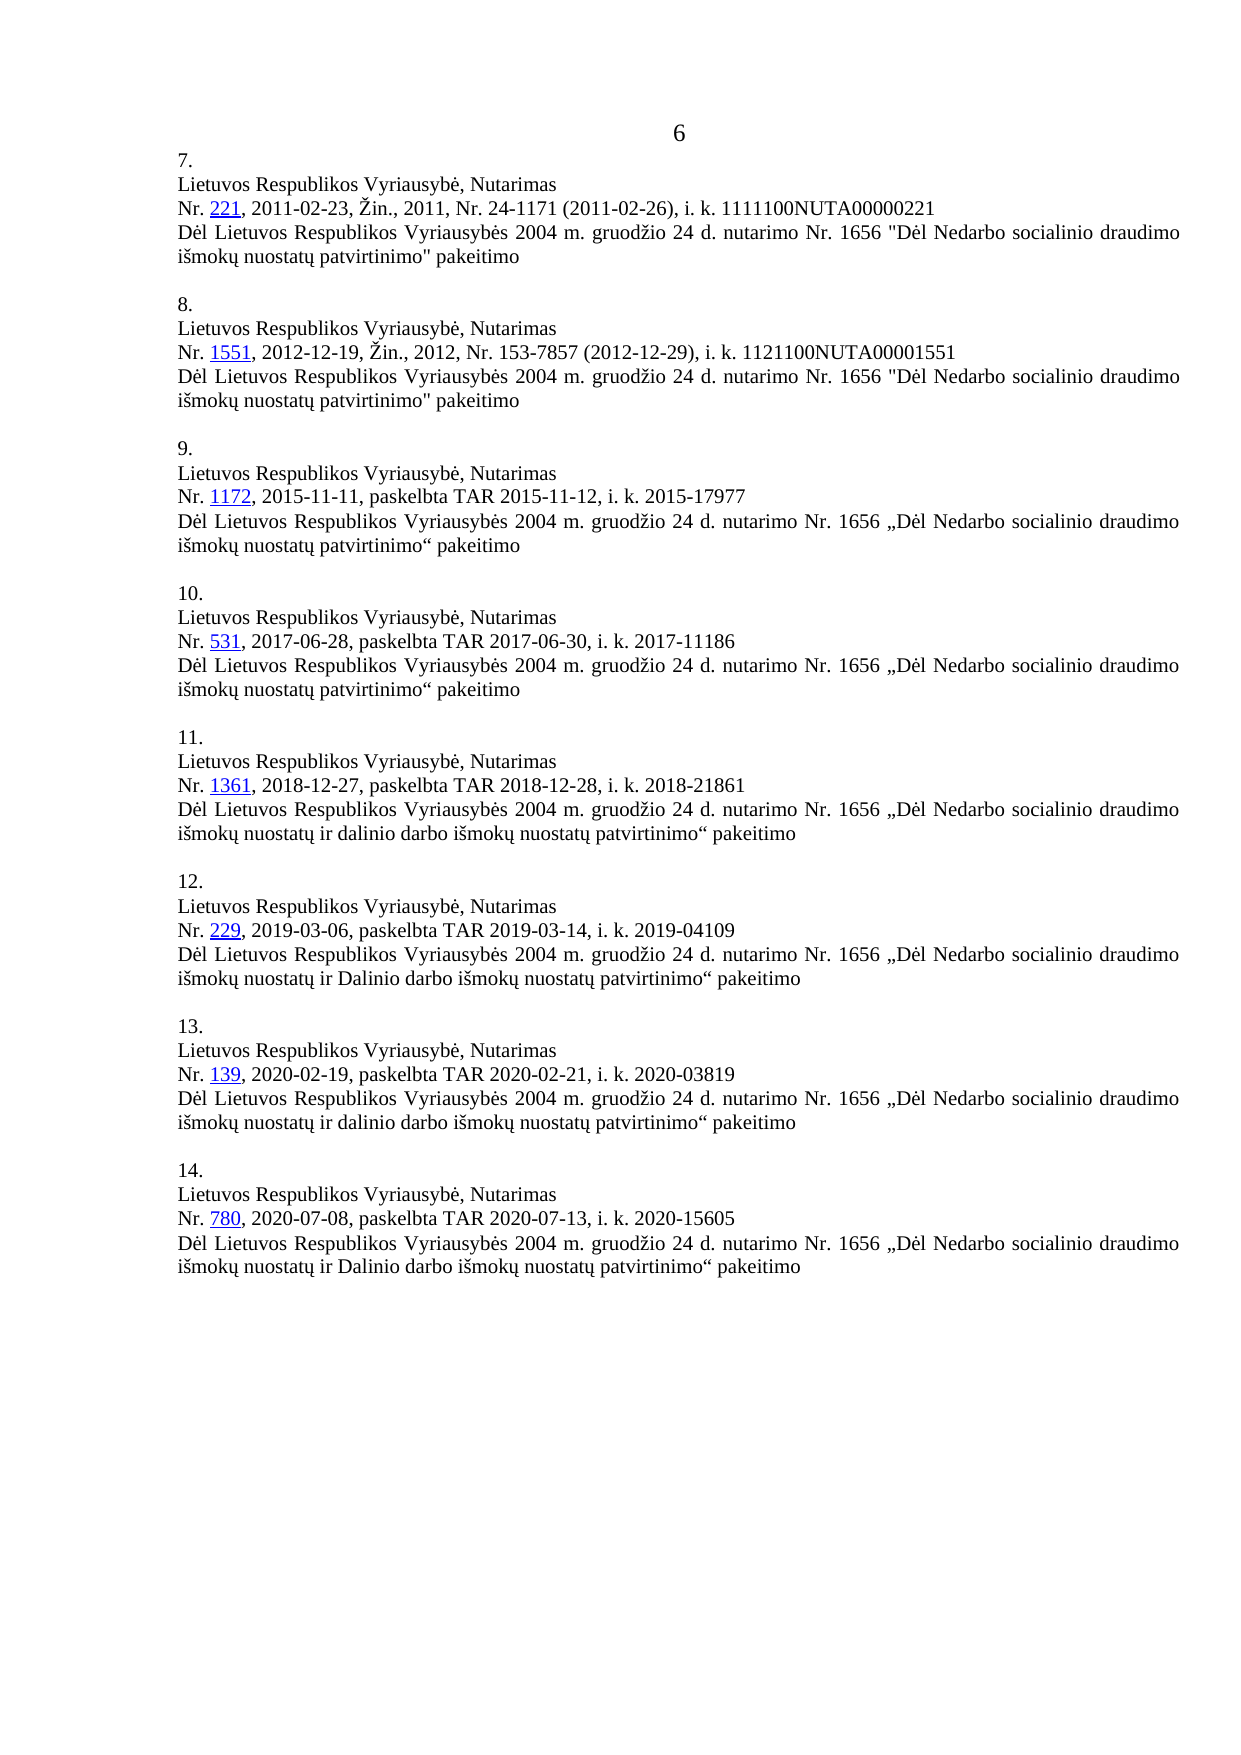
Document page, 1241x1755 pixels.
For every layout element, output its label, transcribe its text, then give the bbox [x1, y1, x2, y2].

text Nr. 1172, 2015-11-11, paskelbta TAR 2015-11-12, i. k. 2015-17977 [177, 484, 1181, 508]
text Dėl Lietuvos Respublikos Vyriausybės 2004 m. gruodžio 24 d. nutarimo Nr. 1656 „Dėl Nedarbo socialinio draudimo išmokų nuostatų ir Dalinio darbo išmokų nuostatų patvirtinimo“ pakeitimo [177, 942, 1181, 990]
text 7. [177, 148, 1181, 172]
text Nr. 221, 2011-02-23, Žin., 2011, Nr. 24-1171 (2011-02-26), i. k. 1111100NUTA00000221 [177, 196, 1181, 220]
text Lietuvos Respublikos Vyriausybė, Nutarimas [177, 605, 1181, 629]
text Dėl Lietuvos Respublikos Vyriausybės 2004 m. gruodžio 24 d. nutarimo Nr. 1656 „Dėl Nedarbo socialinio draudimo išmokų nuostatų ir dalinio darbo išmokų nuostatų patvirtinimo“ pakeitimo [177, 797, 1181, 845]
text 9. [177, 436, 1181, 460]
text Dėl Lietuvos Respublikos Vyriausybės 2004 m. gruodžio 24 d. nutarimo Nr. 1656 "Dėl Nedarbo socialinio draudimo išmokų nuostatų patvirtinimo" pakeitimo [177, 364, 1181, 412]
text Lietuvos Respublikos Vyriausybė, Nutarimas [177, 749, 1181, 773]
text Nr. 229, 2019-03-06, paskelbta TAR 2019-03-14, i. k. 2019-04109 [177, 918, 1181, 942]
text 8. [177, 292, 1181, 316]
text Lietuvos Respublikos Vyriausybė, Nutarimas [177, 893, 1181, 918]
text Lietuvos Respublikos Vyriausybė, Nutarimas [177, 316, 1181, 340]
text 14. [177, 1158, 1181, 1182]
text Lietuvos Respublikos Vyriausybė, Nutarimas [177, 460, 1181, 484]
text Nr. 1361, 2018-12-27, paskelbta TAR 2018-12-28, i. k. 2018-21861 [177, 773, 1181, 797]
text 12. [177, 869, 1181, 893]
text 11. [177, 725, 1181, 749]
text Nr. 531, 2017-06-28, paskelbta TAR 2017-06-30, i. k. 2017-11186 [177, 629, 1181, 653]
text Lietuvos Respublikos Vyriausybė, Nutarimas [177, 172, 1181, 196]
text Nr. 1551, 2012-12-19, Žin., 2012, Nr. 153-7857 (2012-12-29), i. k. 1121100NUTA00001551 [177, 340, 1181, 364]
text 10. [177, 581, 1181, 605]
text Dėl Lietuvos Respublikos Vyriausybės 2004 m. gruodžio 24 d. nutarimo Nr. 1656 „Dėl Nedarbo socialinio draudimo išmokų nuostatų ir dalinio darbo išmokų nuostatų patvirtinimo“ pakeitimo [177, 1086, 1181, 1134]
text Dėl Lietuvos Respublikos Vyriausybės 2004 m. gruodžio 24 d. nutarimo Nr. 1656 „Dėl Nedarbo socialinio draudimo išmokų nuostatų patvirtinimo“ pakeitimo [177, 653, 1181, 701]
text 13. [177, 1014, 1181, 1038]
text Lietuvos Respublikos Vyriausybė, Nutarimas [177, 1182, 1181, 1206]
text Dėl Lietuvos Respublikos Vyriausybės 2004 m. gruodžio 24 d. nutarimo Nr. 1656 "Dėl Nedarbo socialinio draudimo išmokų nuostatų patvirtinimo" pakeitimo [177, 220, 1181, 268]
text Dėl Lietuvos Respublikos Vyriausybės 2004 m. gruodžio 24 d. nutarimo Nr. 1656 „Dėl Nedarbo socialinio draudimo išmokų nuostatų ir Dalinio darbo išmokų nuostatų patvirtinimo“ pakeitimo [177, 1230, 1181, 1278]
text Dėl Lietuvos Respublikos Vyriausybės 2004 m. gruodžio 24 d. nutarimo Nr. 1656 „Dėl Nedarbo socialinio draudimo išmokų nuostatų patvirtinimo“ pakeitimo [177, 508, 1181, 557]
text Lietuvos Respublikos Vyriausybė, Nutarimas [177, 1038, 1181, 1062]
text Nr. 139, 2020-02-19, paskelbta TAR 2020-02-21, i. k. 2020-03819 [177, 1062, 1181, 1086]
text Nr. 780, 2020-07-08, paskelbta TAR 2020-07-13, i. k. 2020-15605 [177, 1206, 1181, 1230]
